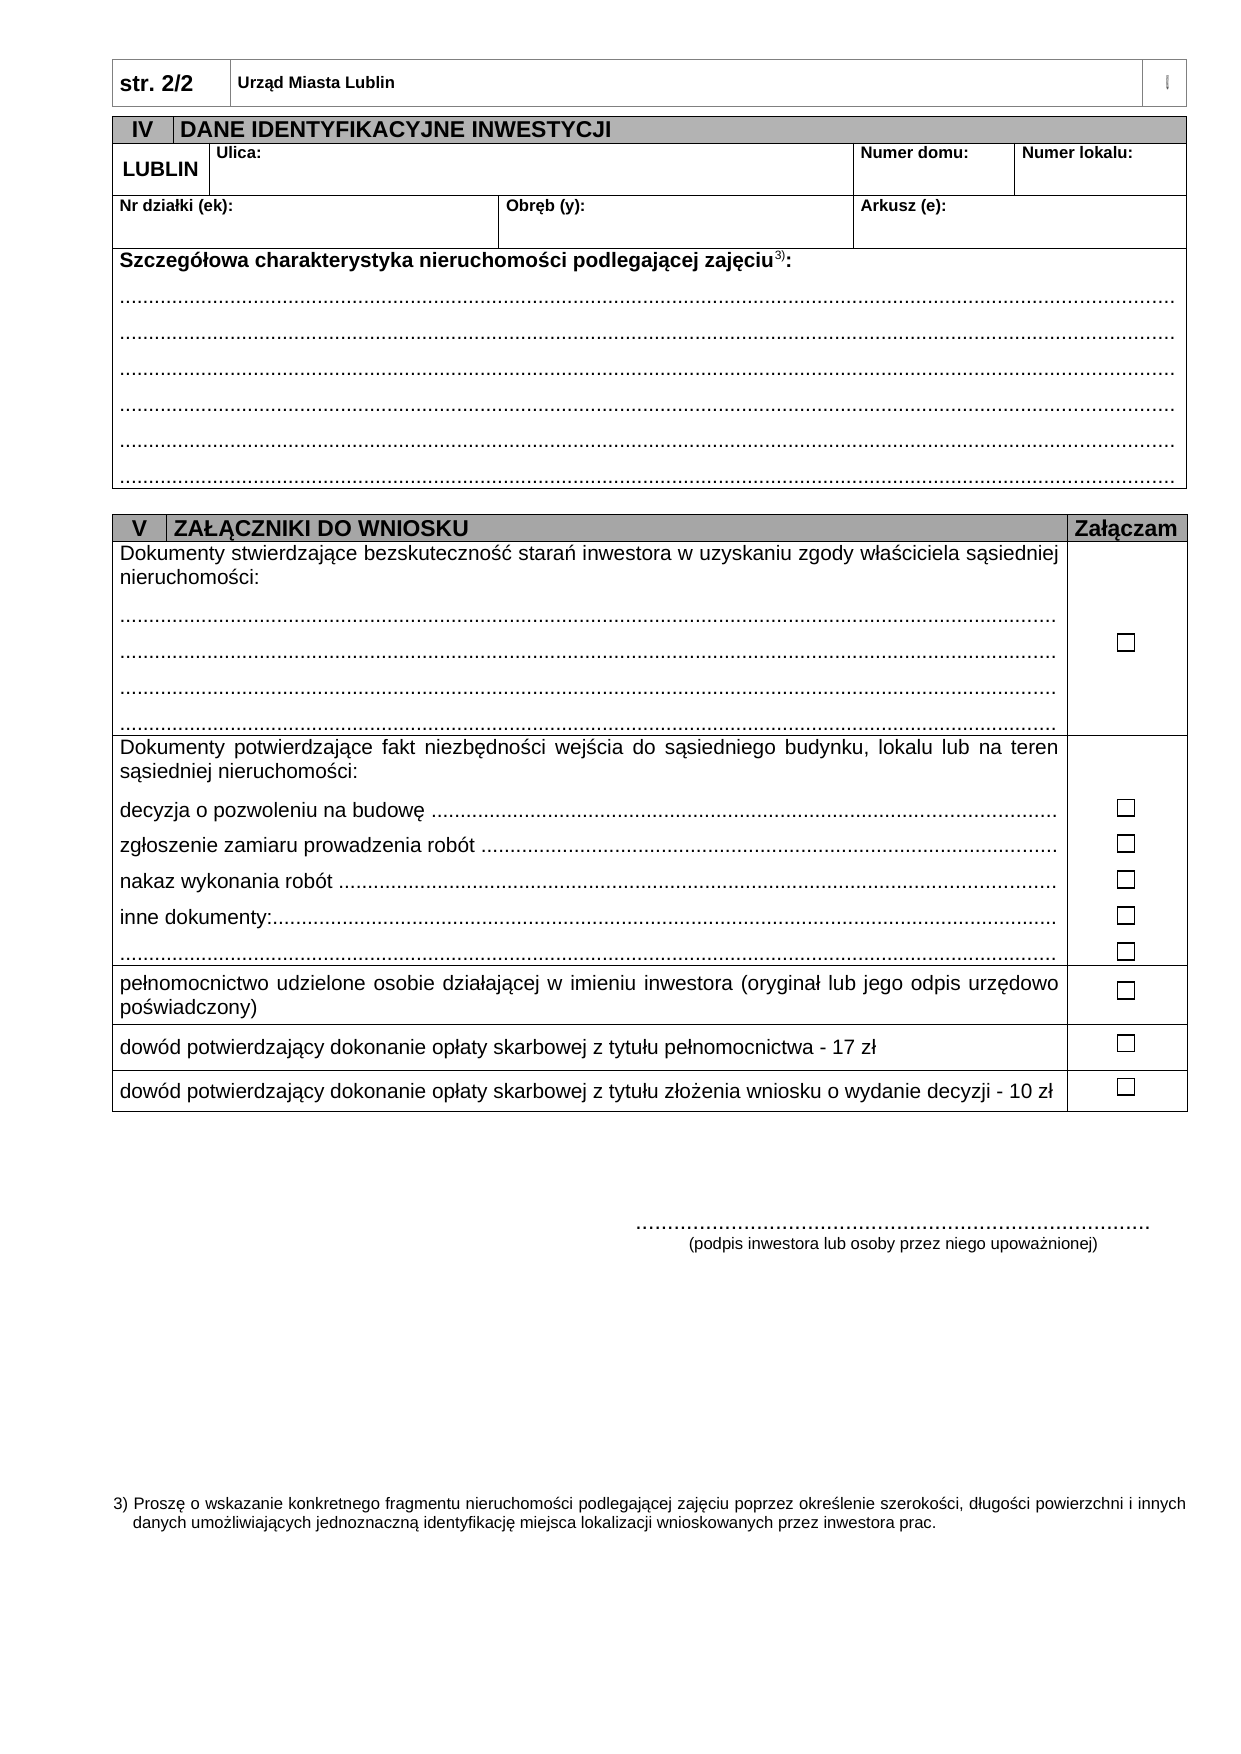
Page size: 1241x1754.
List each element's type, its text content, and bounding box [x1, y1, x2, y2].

table_header V [113, 515, 166, 541]
table_header DANE IDENTYFIKACYJNE INWESTYCJI [174, 117, 1186, 143]
table_cell LUBLIN [113, 144, 209, 195]
table_cell dowód potwierdzający dokonanie opłaty skarbowej z tytułu pełnomocnictwa - 17 zł [113, 1025, 1067, 1070]
table_cell [1068, 542, 1187, 735]
table_cell dowód potwierdzający dokonanie opłaty skarbowej z tytułu złożenia wniosku o wydanie decyzji - 10 zł [113, 1071, 1067, 1111]
table_header IV [113, 117, 173, 143]
table_cell Nr działki (ek): [113, 196, 498, 248]
table_cell Dokumenty stwierdzające bezskuteczność starań inwestora w uzyskaniu zgody właściciela sąsiedniej nieruchomości: [113, 542, 1067, 735]
table_cell Ulica: [210, 144, 853, 195]
table_cell [1068, 1071, 1187, 1111]
table_header Załączam [1068, 515, 1187, 541]
table_cell Arkusz (e): [854, 196, 1186, 248]
table_cell [1068, 966, 1187, 1024]
table_header Urząd Miasta Lublin [231, 60, 1142, 106]
table_cell Obręb (y): [499, 196, 853, 248]
table_cell Numer lokalu: [1015, 144, 1186, 195]
table_header [1143, 60, 1186, 106]
text (podpis inwestora lub osoby przez niego upoważnionej) [599, 1234, 1187, 1253]
text 3) Proszę o wskazanie konkretnego fragmentu nieruchomości podlegającej zajęciu poprzez określenie szerokości, długości powierzchni i innych danych umożliwiających jednoznaczną identyfikację miejsca lokalizacji wnioskowanych przez inwestora prac. [113, 1494, 1187, 1532]
table_cell [1068, 1025, 1187, 1070]
table_cell Numer domu: [854, 144, 1014, 195]
table_cell Dokumenty potwierdzające fakt niezbędności wejścia do sąsiedniego budynku, lokalu lub na teren sąsiedniej nieruchomości: decyzja o pozwoleniu na budowę zgłoszenie zamiaru prowadzenia robót nakaz wykonania robót inne dokumenty: [113, 736, 1067, 965]
table_header ZAŁĄCZNIKI DO WNIOSKU [167, 515, 1067, 541]
text ................................................................................. [599, 1208, 1187, 1234]
table_cell pełnomocnictwo udzielone osobie działającej w imieniu inwestora (oryginał lub jego odpis urzędowo poświadczony) [113, 966, 1067, 1024]
table_cell Szczegółowa charakterystyka nieruchomości podlegającej zajęciu3): [113, 249, 1186, 488]
table_cell [1068, 736, 1187, 965]
table_header str. 2/2 [113, 60, 230, 106]
